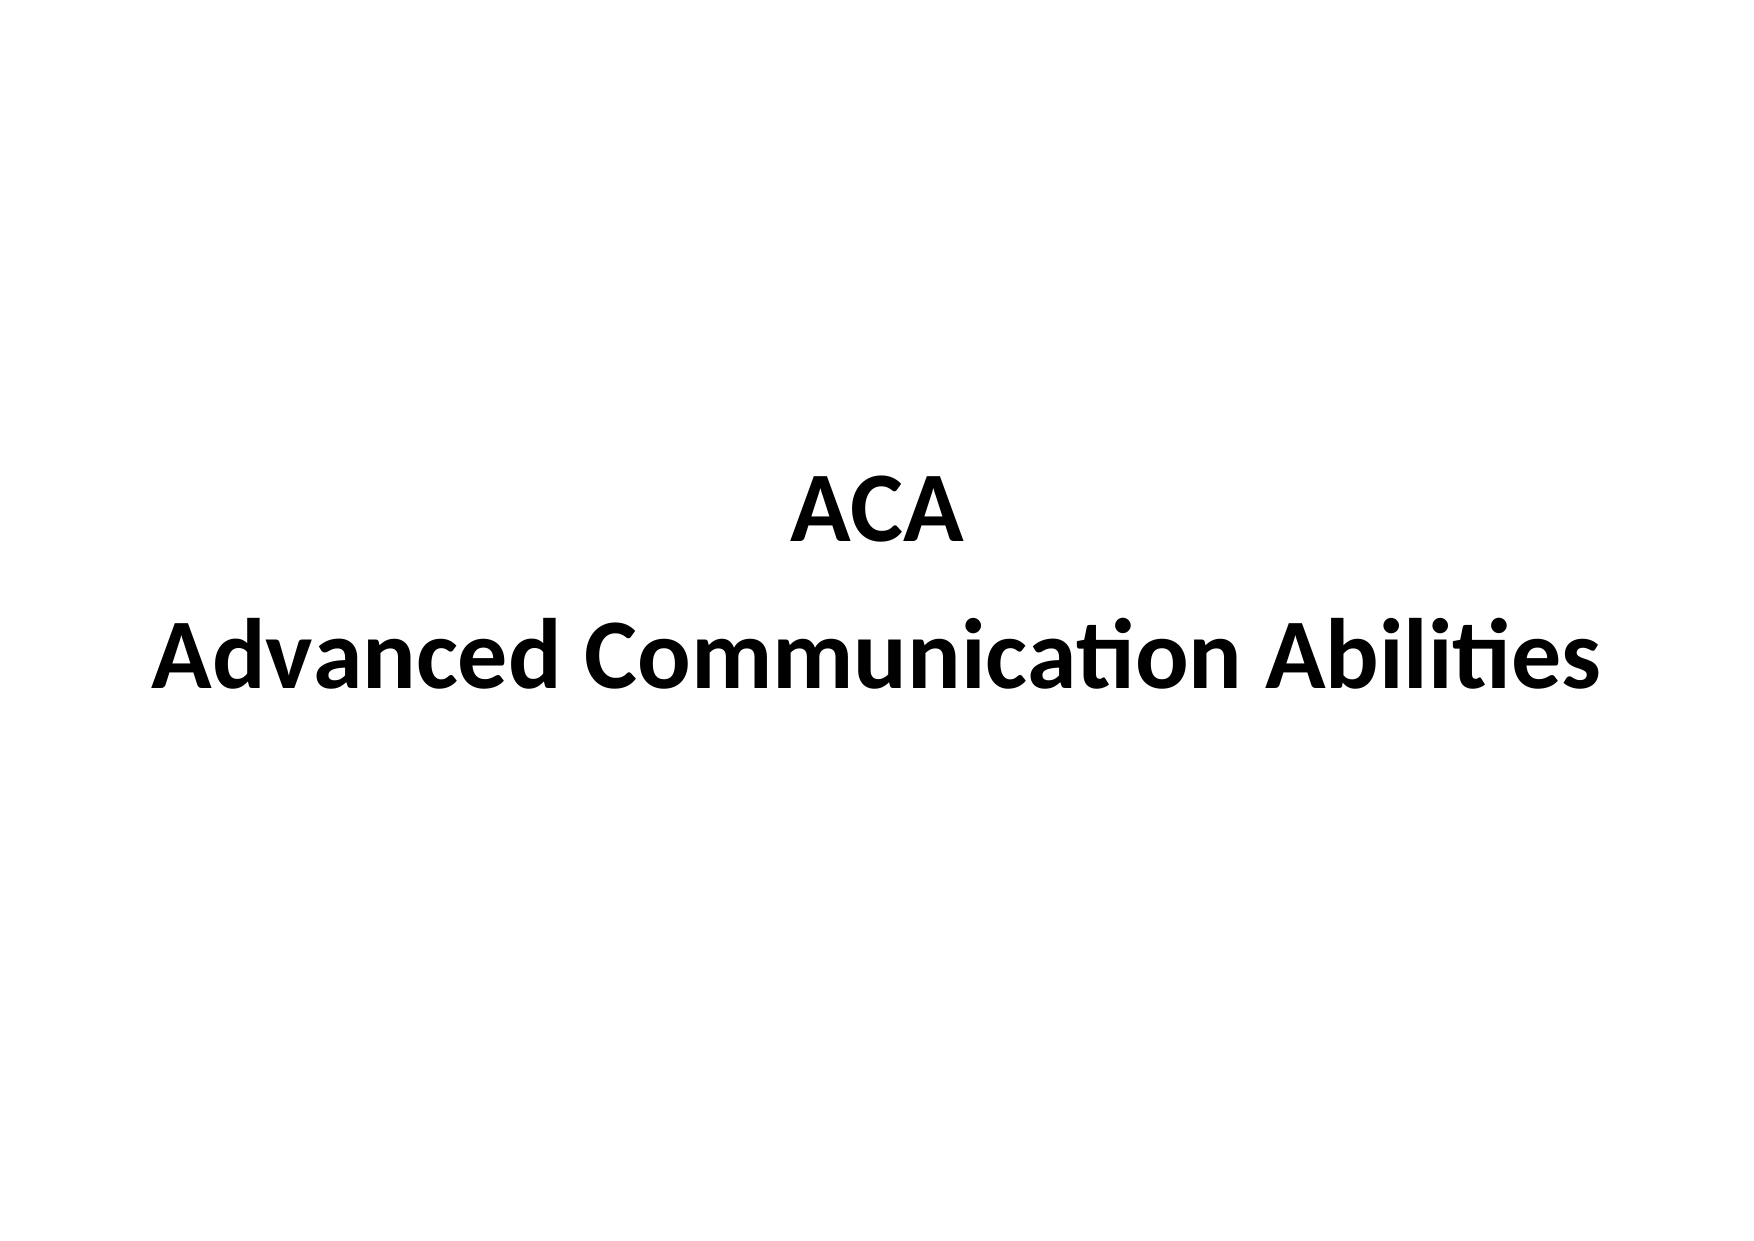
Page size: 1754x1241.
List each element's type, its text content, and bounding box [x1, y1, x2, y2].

text Advanced Communication Abilities [148, 591, 1606, 713]
text ACA [148, 444, 1606, 566]
